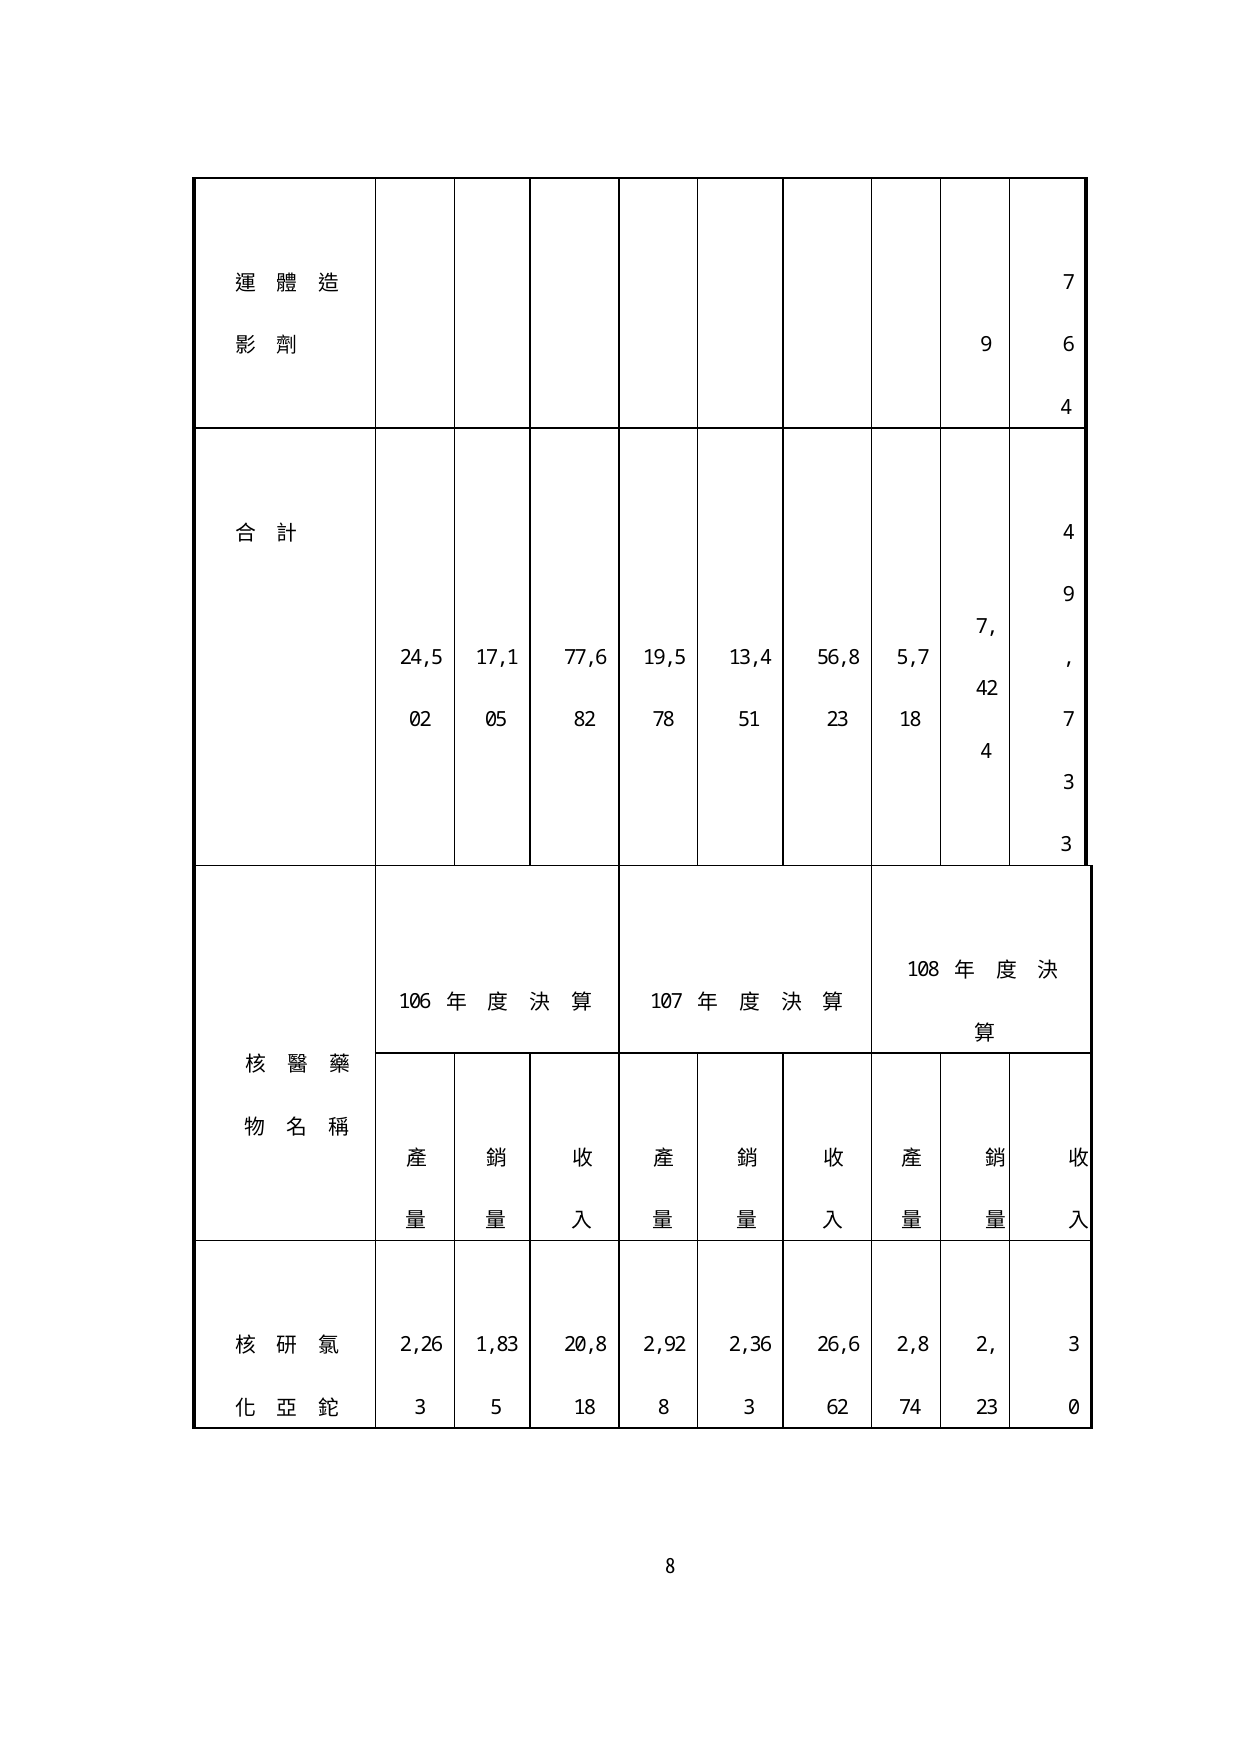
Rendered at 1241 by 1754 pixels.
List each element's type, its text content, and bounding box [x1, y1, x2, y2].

table_cell 產量 [376, 1054, 454, 1240]
table_cell 106年度決算 [376, 866, 618, 1052]
table_cell 19,578 [620, 429, 697, 865]
table_cell 運體造影劑 [196, 179, 375, 427]
table_cell 764 [1010, 179, 1084, 427]
table_cell 收入 [1010, 1054, 1090, 1240]
table_cell 5,718 [872, 429, 940, 865]
table_cell 銷量 [698, 1054, 782, 1240]
table_cell 9 [941, 179, 1009, 427]
table_cell 7,424 [941, 429, 1009, 865]
table_cell [455, 179, 529, 427]
table_cell 24,502 [376, 429, 454, 865]
table_cell 107年度決算 [620, 866, 871, 1052]
table_cell 產量 [872, 1054, 940, 1240]
table_cell 銷量 [941, 1054, 1009, 1240]
table_cell 56,823 [784, 429, 871, 865]
table_cell 合計 [196, 429, 375, 865]
table_cell 30 [1010, 1241, 1090, 1427]
table_cell 108年度決算 [872, 866, 1090, 1052]
table_cell 17,105 [455, 429, 529, 865]
table_cell 77,682 [531, 429, 618, 865]
table_cell [620, 179, 697, 427]
table_cell 2,928 [620, 1241, 697, 1427]
table_cell 2,23 [941, 1241, 1009, 1427]
table_cell 49,733 [1010, 429, 1084, 865]
table_cell 13,451 [698, 429, 782, 865]
table_cell [531, 179, 618, 427]
table_cell 核醫藥物名稱 [196, 866, 375, 1240]
table_cell 2,263 [376, 1241, 454, 1427]
table_cell 2,363 [698, 1241, 782, 1427]
table_cell 收入 [784, 1054, 871, 1240]
table_cell [872, 179, 940, 427]
table_cell 收入 [531, 1054, 618, 1240]
table_cell 26,662 [784, 1241, 871, 1427]
table_cell 1,835 [455, 1241, 529, 1427]
table_cell [784, 179, 871, 427]
table_cell 20,818 [531, 1241, 618, 1427]
table_cell 銷量 [455, 1054, 529, 1240]
table_cell [698, 179, 782, 427]
table_cell 2,874 [872, 1241, 940, 1427]
table_cell 核研氯化亞鉈 [196, 1241, 375, 1427]
table_cell [376, 179, 454, 427]
table_cell 產量 [620, 1054, 697, 1240]
